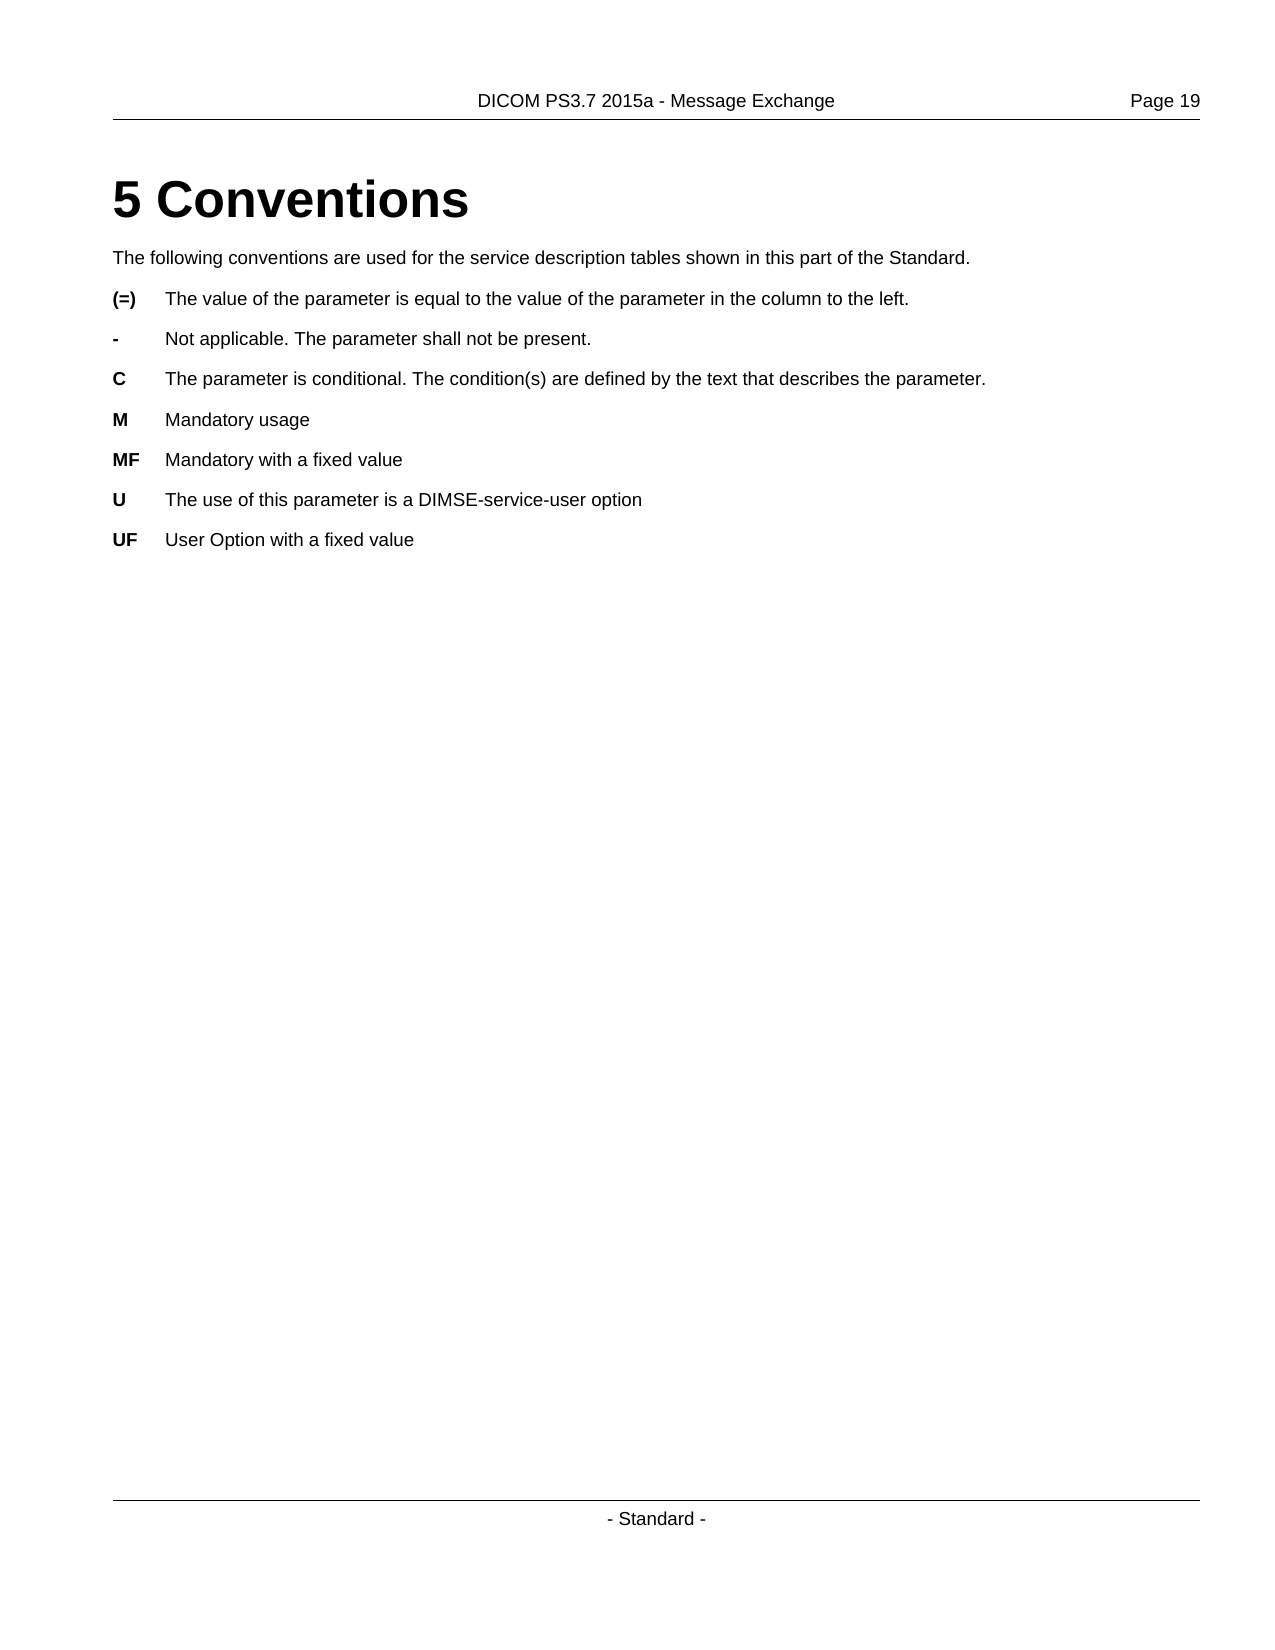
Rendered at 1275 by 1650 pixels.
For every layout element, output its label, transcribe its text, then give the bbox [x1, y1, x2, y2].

text MF Mandatory with a fixed value [112, 449, 1200, 470]
text U The use of this parameter is a DIMSE-service-user option [112, 489, 1200, 511]
text - Not applicable. The parameter shall not be present. [112, 328, 1200, 349]
text 5 Conventions [112, 169, 1200, 228]
text UF User Option with a fixed value [112, 529, 1200, 551]
text M Mandatory usage [112, 408, 1200, 430]
text (=) The value of the parameter is equal to the value of the parameter in the column to the left. [112, 287, 1200, 309]
text The following conventions are used for the service description tables shown in this part of the Standard. [112, 247, 1200, 269]
text C The parameter is conditional. The condition(s) are defined by the text that describes the parameter. [112, 368, 1200, 389]
